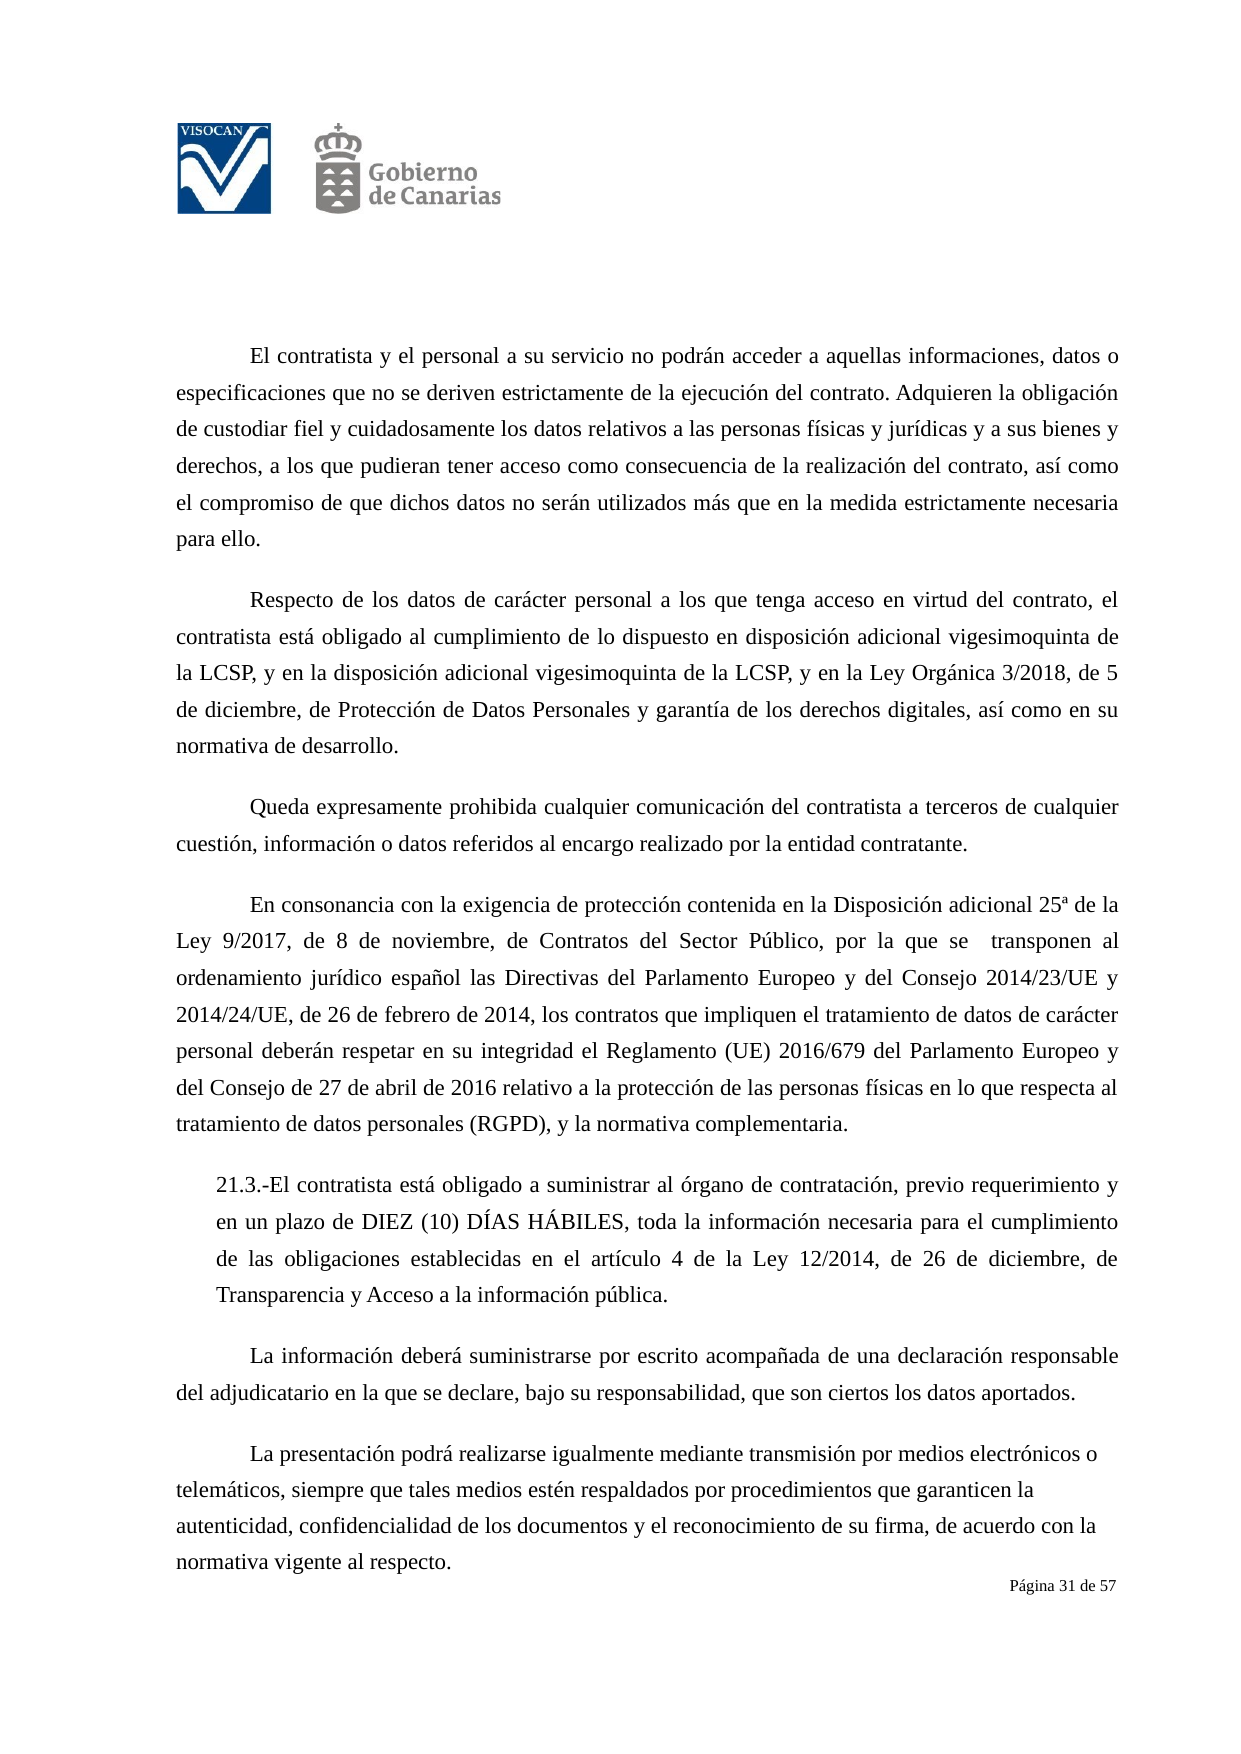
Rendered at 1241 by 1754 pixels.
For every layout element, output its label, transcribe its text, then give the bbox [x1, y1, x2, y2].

text La presentación podrá realizarse igualmente mediante transmisión por medios electrónicos o telemáticos, siempre que tales medios estén respaldados por procedimientos que garanticen la autenticidad, confidencialidad de los documentos y el reconocimiento de su firma, de acuerdo con la normativa vigente al respecto. [176, 1440, 1123, 1574]
text 21.3.-El contratista está obligado a suministrar al órgano de contratación, previo requerimiento y en un plazo de DIEZ (10) DÍAS HÁBILES, toda la información necesaria para el cumplimiento de las obligaciones establecidas en el artículo 4 de la Ley 12/2014, de 26 de diciembre, de Transparencia y Acceso a la información pública. [216, 1171, 1120, 1307]
text El contratista y el personal a su servicio no podrán acceder a aquellas informaciones, datos o especificaciones que no se deriven estrictamente de la ejecución del contrato. Adquieren la obligación de custodiar fiel y cuidadosamente los datos relativos a las personas físicas y jurídicas y a sus bienes y derechos, a los que pudieran tener acceso como consecuencia de la realización del contrato, así como el compromiso de que dichos datos no serán utilizados más que en la medida estrictamente necesaria para ello. [176, 342, 1120, 551]
text La información deberá suministrarse por escrito acompañada de una declaración responsable del adjudicatario en la que se declare, bajo su responsabilidad, que son ciertos los datos aportados. [176, 1342, 1120, 1405]
text En consonancia con la exigencia de protección contenida en la Disposición adicional 25ª de la Ley 9/2017, de 8 de noviembre, de Contratos del Sector Público, por la que se transponen al ordenamiento jurídico español las Directivas del Parlamento Europeo y del Consejo 2014/23/UE y 2014/24/UE, de 26 de febrero de 2014, los contratos que impliquen el tratamiento de datos de carácter personal deberán respetar en su integridad el Reglamento (UE) 2016/679 del Parlamento Europeo y del Consejo de 27 de abril de 2016 relativo a la protección de las personas físicas en lo que respecta al tratamiento de datos personales (RGPD), y la normativa complementaria. [176, 891, 1120, 1137]
text Respecto de los datos de carácter personal a los que tenga acceso en virtud del contrato, el contratista está obligado al cumplimiento de lo dispuesto en disposición adicional vigesimoquinta de la LCSP, y en la disposición adicional vigesimoquinta de la LCSP, y en la Ley Orgánica 3/2018, de 5 de diciembre, de Protección de Datos Personales y garantía de los derechos digitales, así como en su normativa de desarrollo. [176, 586, 1120, 759]
text Queda expresamente prohibida cualquier comunicación del contratista a terceros de cualquier cuestión, información o datos referidos al encargo realizado por la entidad contratante. [176, 793, 1120, 856]
